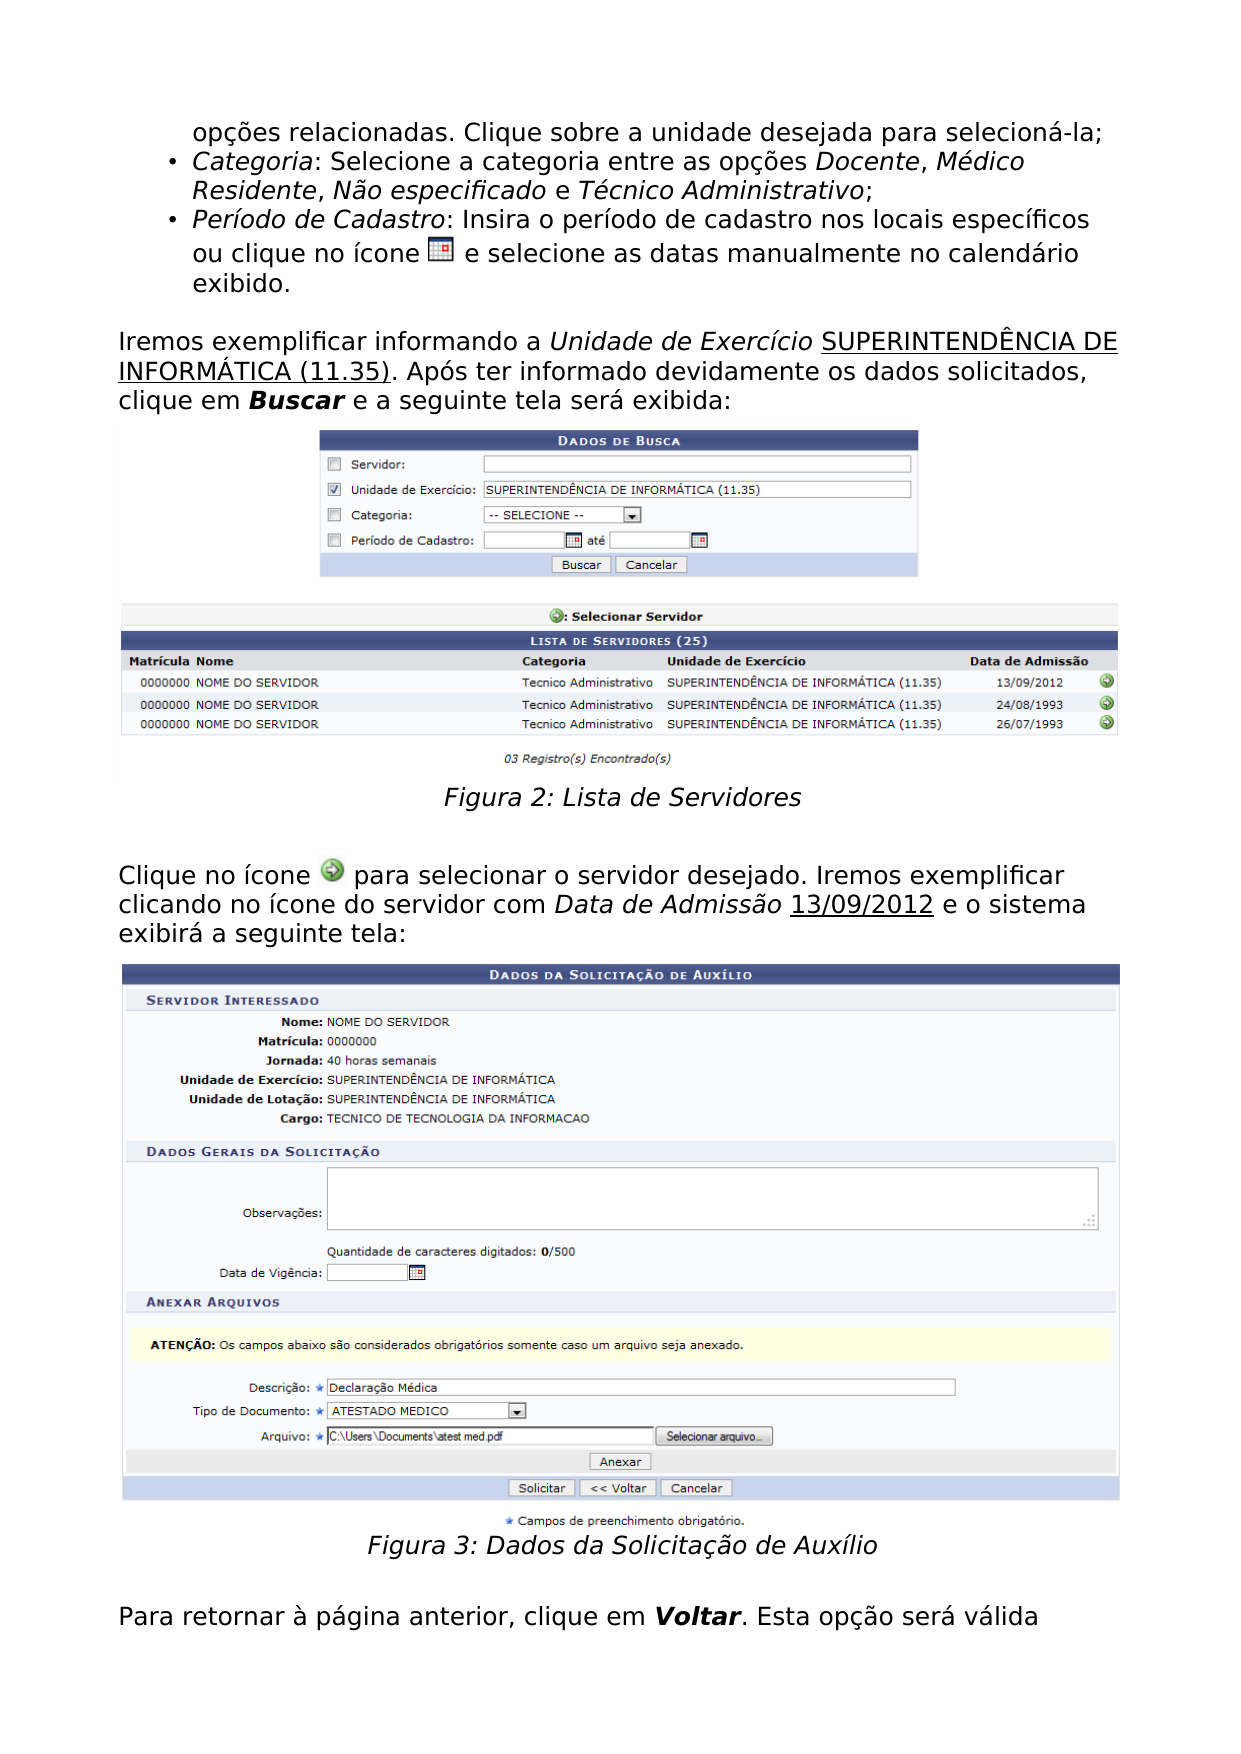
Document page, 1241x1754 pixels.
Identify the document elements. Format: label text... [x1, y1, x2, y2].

text Figura 3: Dados da Solicitação de Auxílio [118, 1532, 1122, 1560]
list opções relacionadas. Clique sobre a unidade desejada para selecioná-la; [177, 118, 1122, 147]
picture [318, 854, 346, 885]
list Categoria: Selecione a categoria entre as opções Docente, Médico Residente, Não especificado e Técnico Administrativo; [177, 147, 1122, 206]
picture [118, 427, 1123, 784]
text Figura 2: Lista de Servidores [118, 784, 1122, 813]
text Iremos exemplificar informando a Unidade de Exercício SUPERINTENDÊNCIA DE INFORMÁTICA (11.35). Após ter informado devidamente os dados solicitados, clique em Buscar e a seguinte tela será exibida: [118, 327, 1122, 415]
picture [118, 961, 1123, 1532]
text Para retornar à página anterior, clique em Voltar. Esta opção será válida [118, 1602, 1122, 1631]
text Clique no ícone para selecionar o servidor desejado. Iremos exemplificar clicando no ícone do servidor com Data de Admissão 13/09/2012 e o sistema exibirá a seguinte tela: [118, 854, 1122, 948]
picture [428, 234, 457, 263]
list Período de Cadastro: Insira o período de cadastro nos locais específicos ou clique no ícone e selecione as datas manualmente no calendário exibido. [177, 206, 1122, 298]
